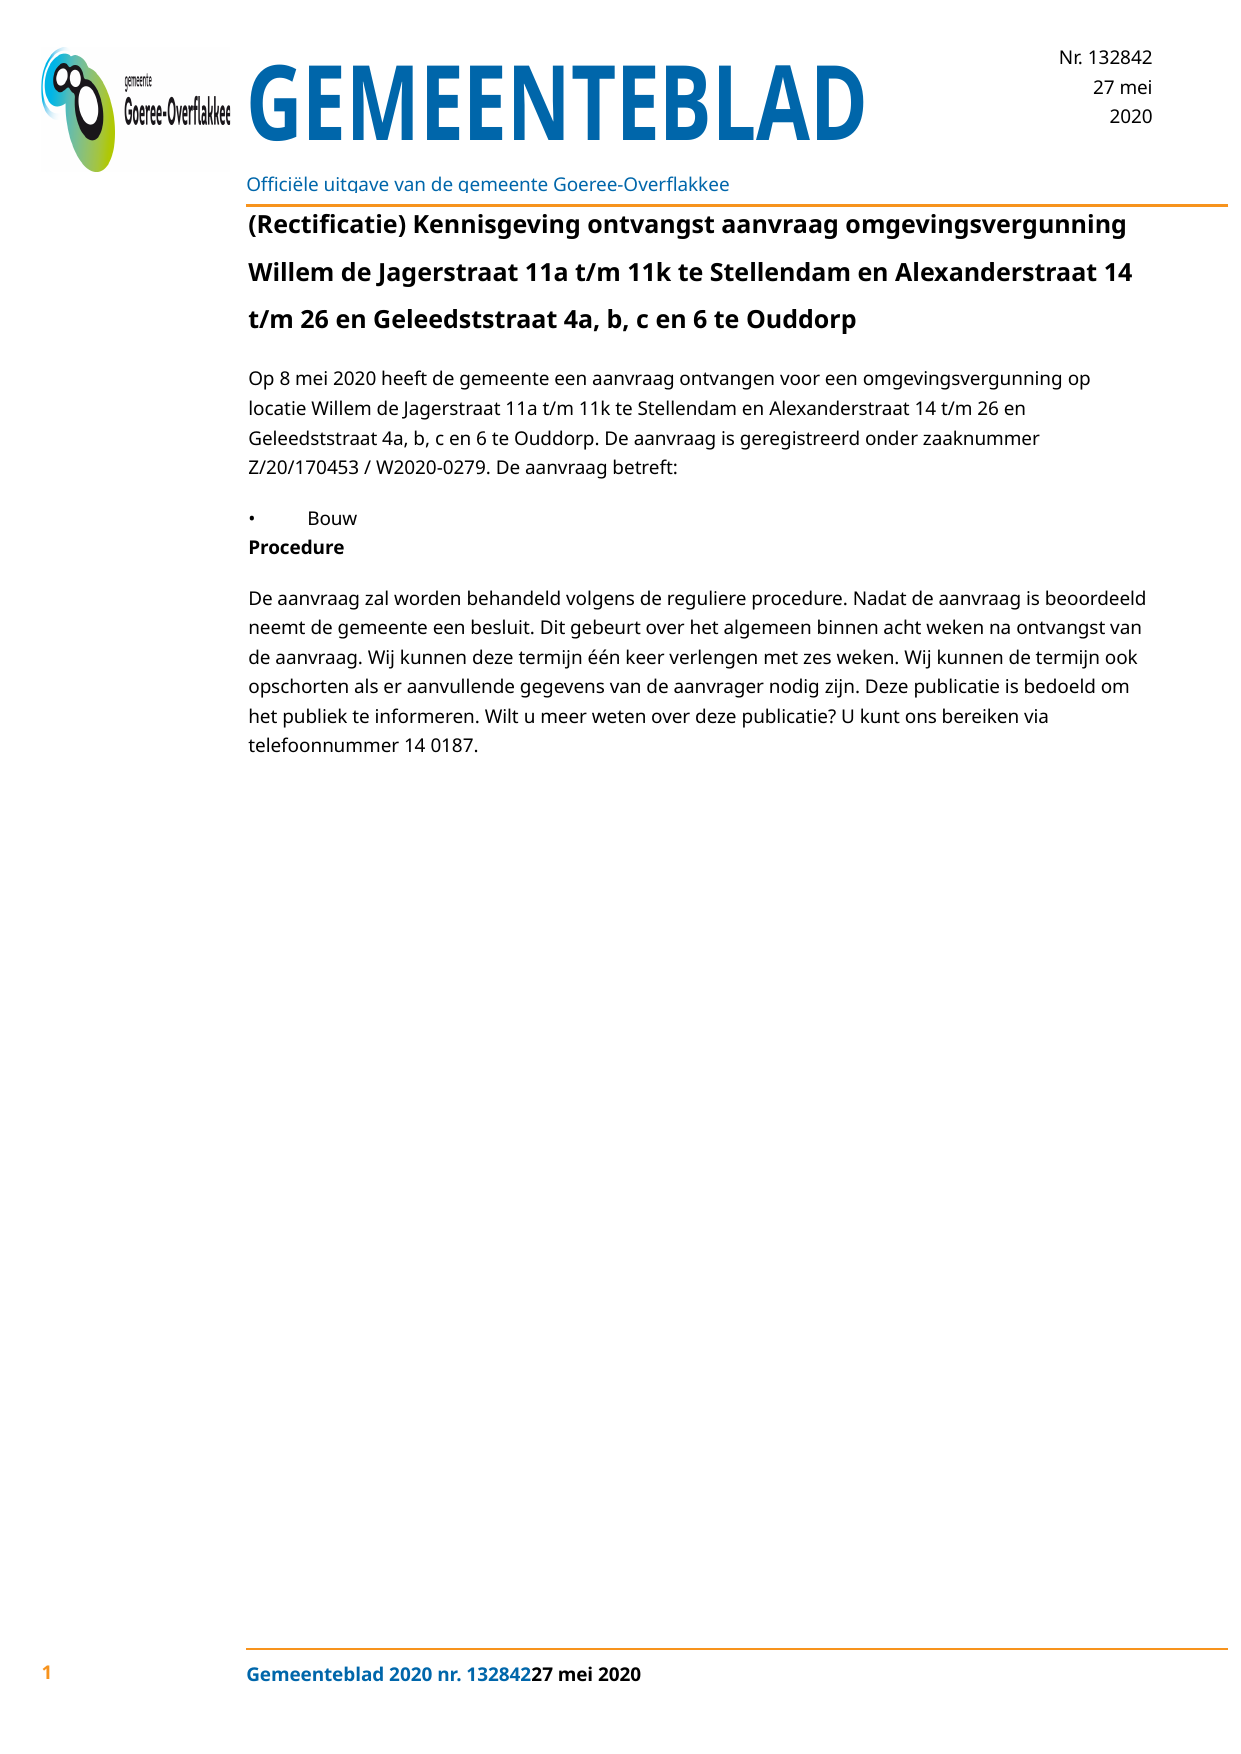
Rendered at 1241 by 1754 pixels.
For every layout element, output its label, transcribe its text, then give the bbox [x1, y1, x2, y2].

picture [41, 47, 231, 172]
text Procedure [248, 534, 1152, 560]
text (Rectificatie) Kennisgeving ontvangst aanvraag omgevingsvergunning Willem de Jagerstraat 11a t/m 11k te Stellendam en Alexanderstraat 14 t/m 26 en Geleedststraat 4a, b, c en 6 te Ouddorp [248, 207, 1152, 336]
text De aanvraag zal worden behandeld volgens de reguliere procedure. Nadat de aanvraag is beoordeeld neemt de gemeente een besluit. Dit gebeurt over het algemeen binnen acht weken na ontvangst van de aanvraag. Wij kunnen deze termijn één keer verlengen met zes weken. Wij kunnen de termijn ook opschorten als er aanvullende gegevens van de aanvrager nodig zijn. Deze publicatie is bedoeld om het publiek te informeren. Wilt u meer weten over deze publicatie? U kunt ons bereiken via telefoonnummer 14 0187. [248, 585, 1152, 758]
text Op 8 mei 2020 heeft de gemeente een aanvraag ontvangen voor een omgevingsvergunning op locatie Willem de Jagerstraat 11a t/m 11k te Stellendam en Alexanderstraat 14 t/m 26 en Geleedststraat 4a, b, c en 6 te Ouddorp. De aanvraag is geregistreerd onder zaaknummer Z/20/170453 / W2020-0279. De aanvraag betreft: [248, 366, 1152, 480]
list Bouw [248, 505, 1152, 530]
